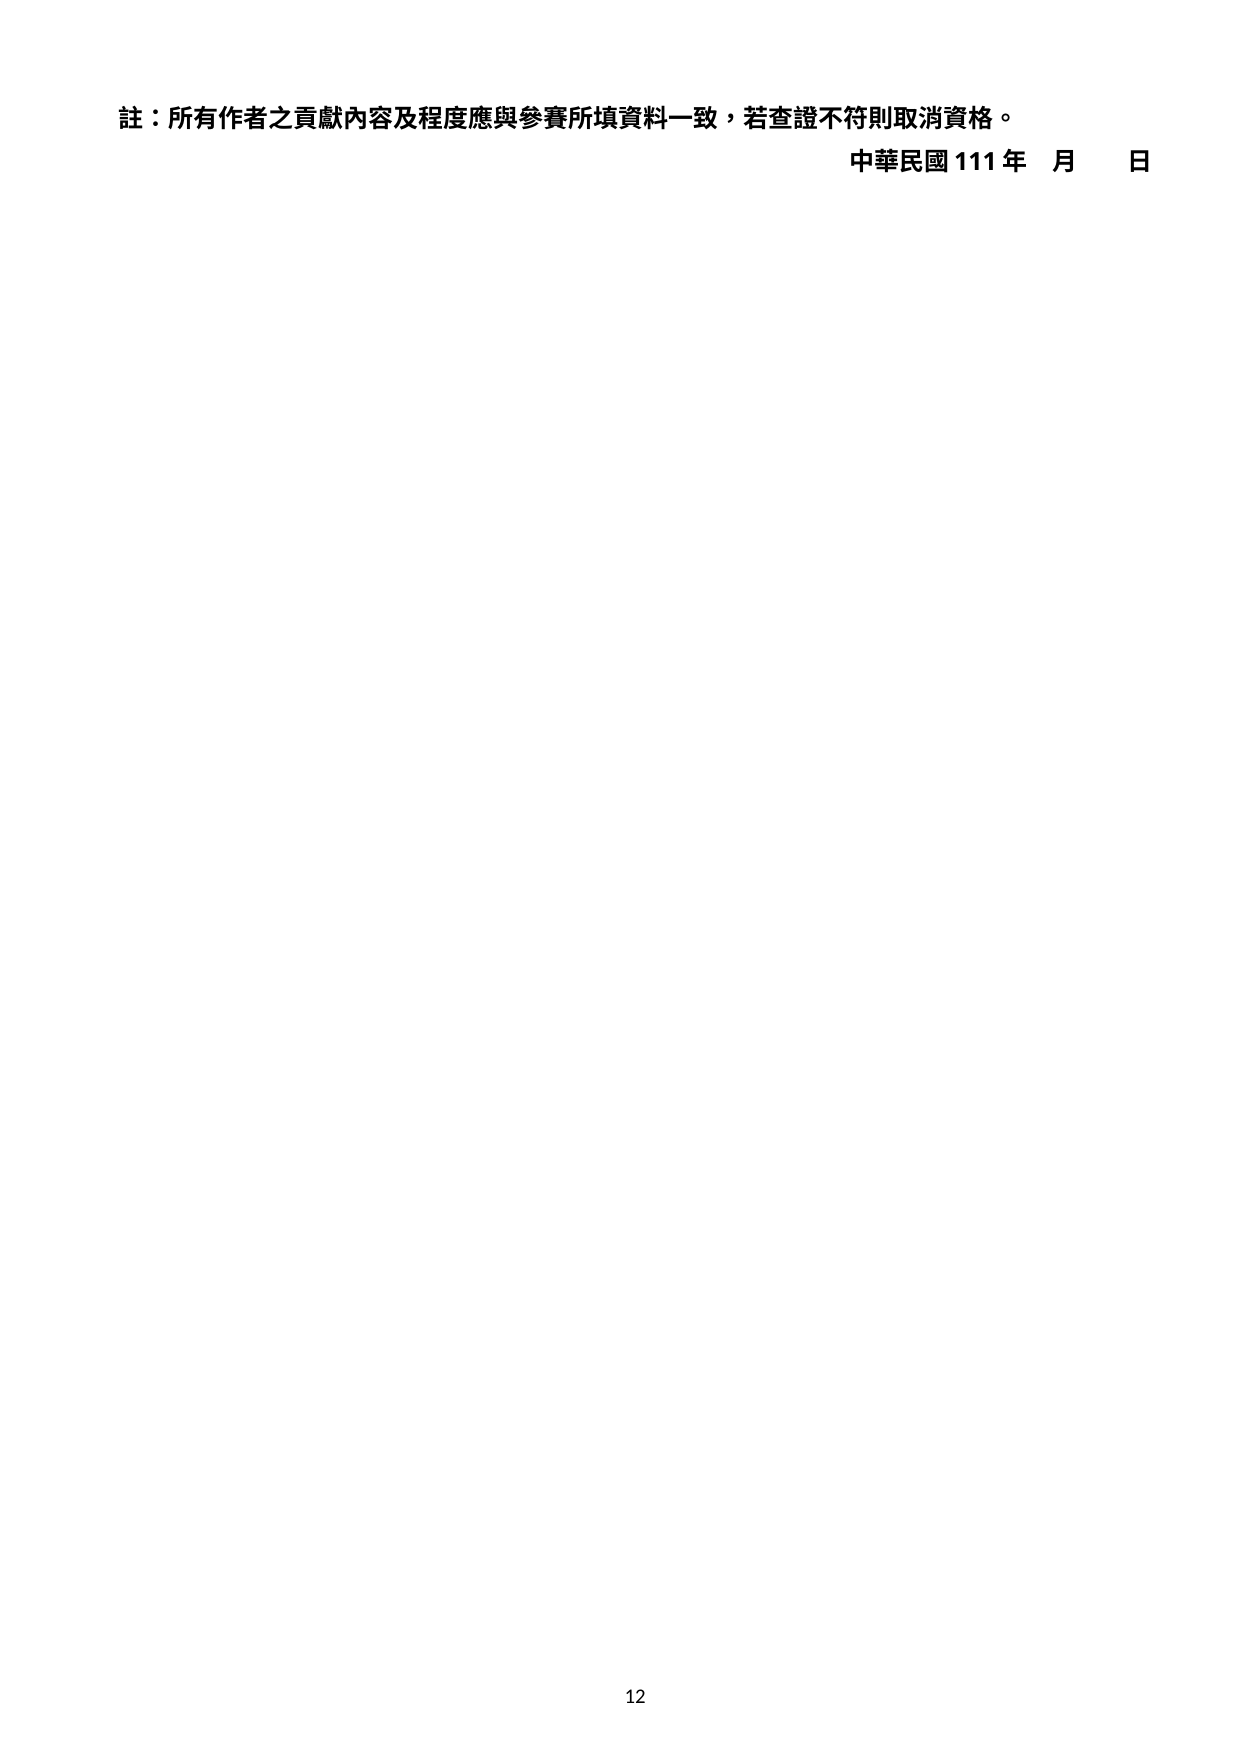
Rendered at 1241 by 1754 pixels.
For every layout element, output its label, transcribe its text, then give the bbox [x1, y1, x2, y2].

text 中華民國111年 月 日 [81, 142, 1152, 178]
text 註：所有作者之貢獻內容及程度應與參賽所填資料一致，若查證不符則取消資格。 [118, 98, 1152, 134]
